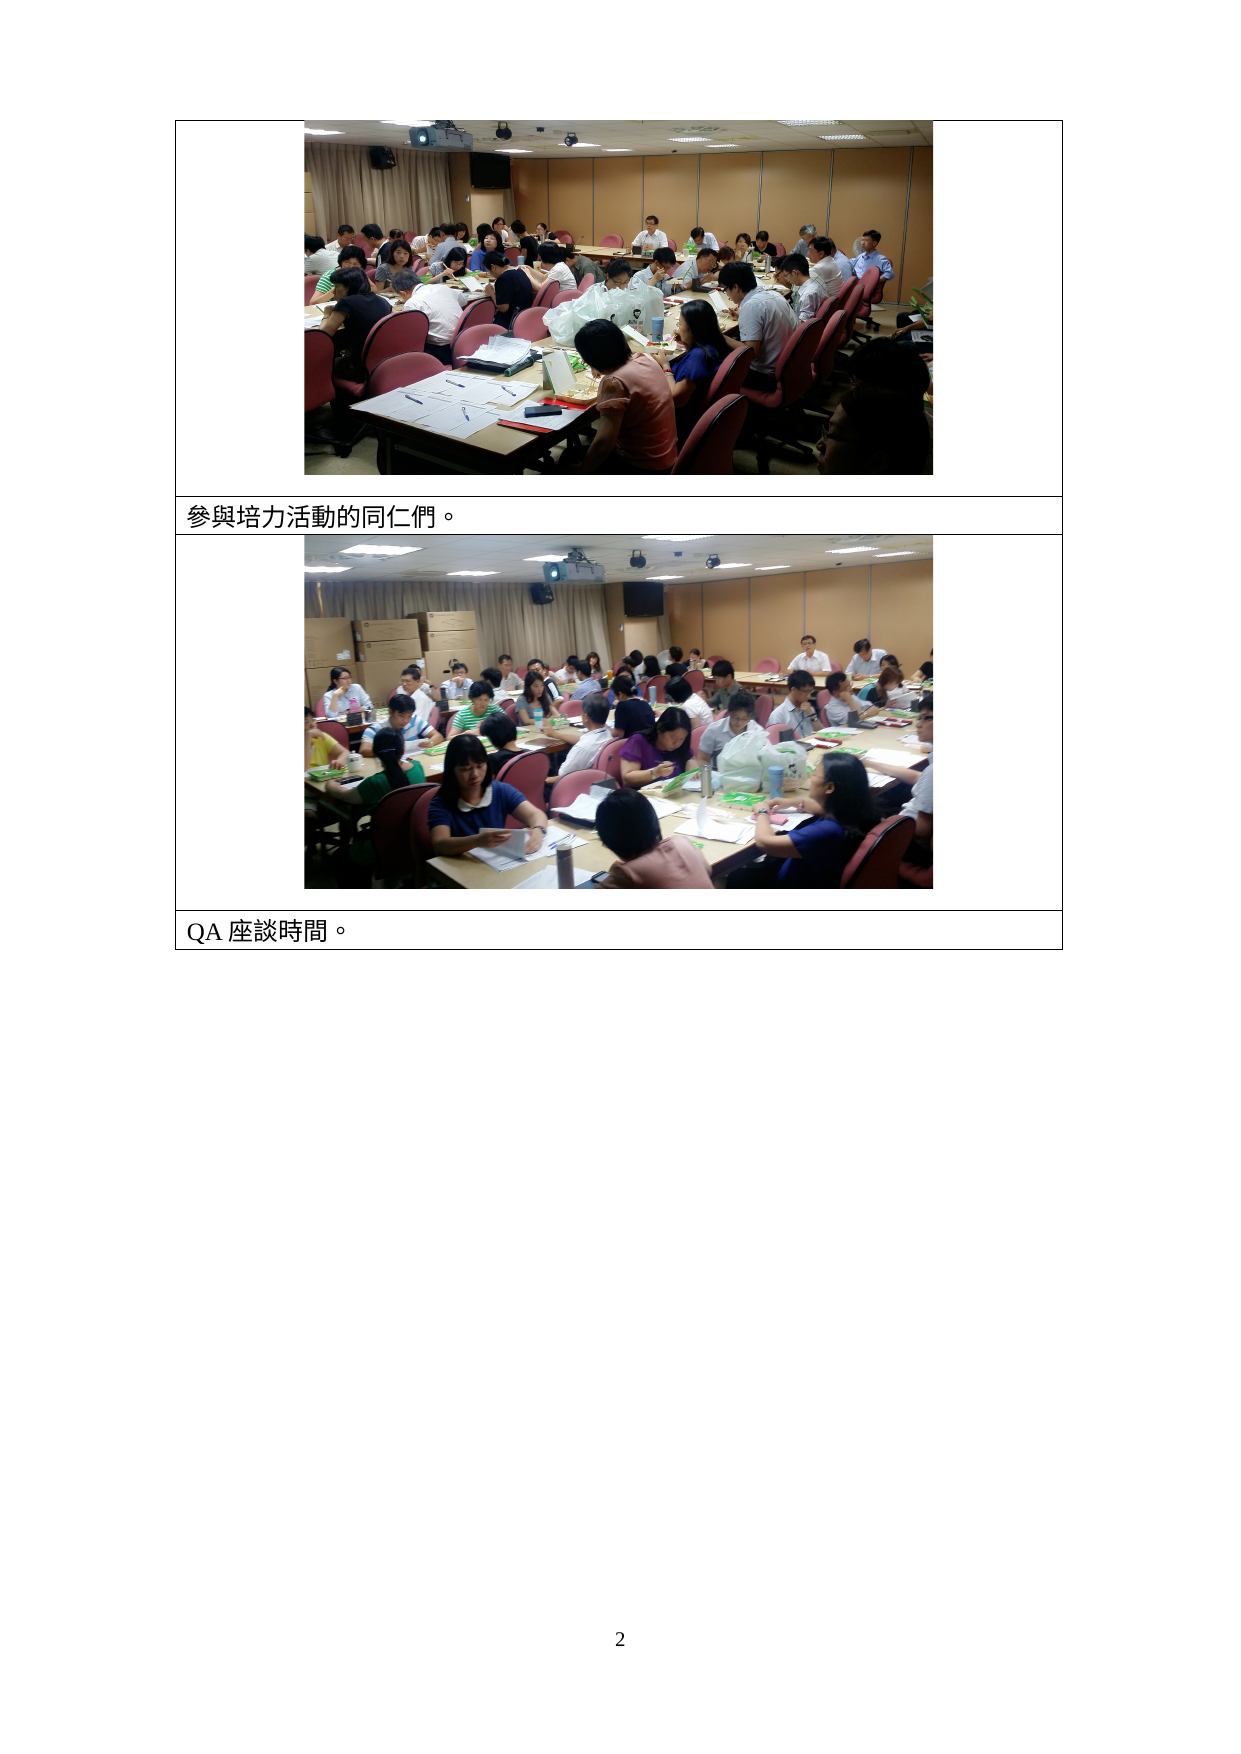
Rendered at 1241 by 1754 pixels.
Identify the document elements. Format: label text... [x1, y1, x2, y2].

table_cell QA座談時間。 [176, 911, 1062, 949]
table_cell [176, 121, 1062, 496]
picture [304, 535, 934, 889]
picture [304, 120, 934, 475]
table_cell 參與培力活動的同仁們。 [176, 497, 1062, 534]
table_cell [176, 535, 1062, 910]
